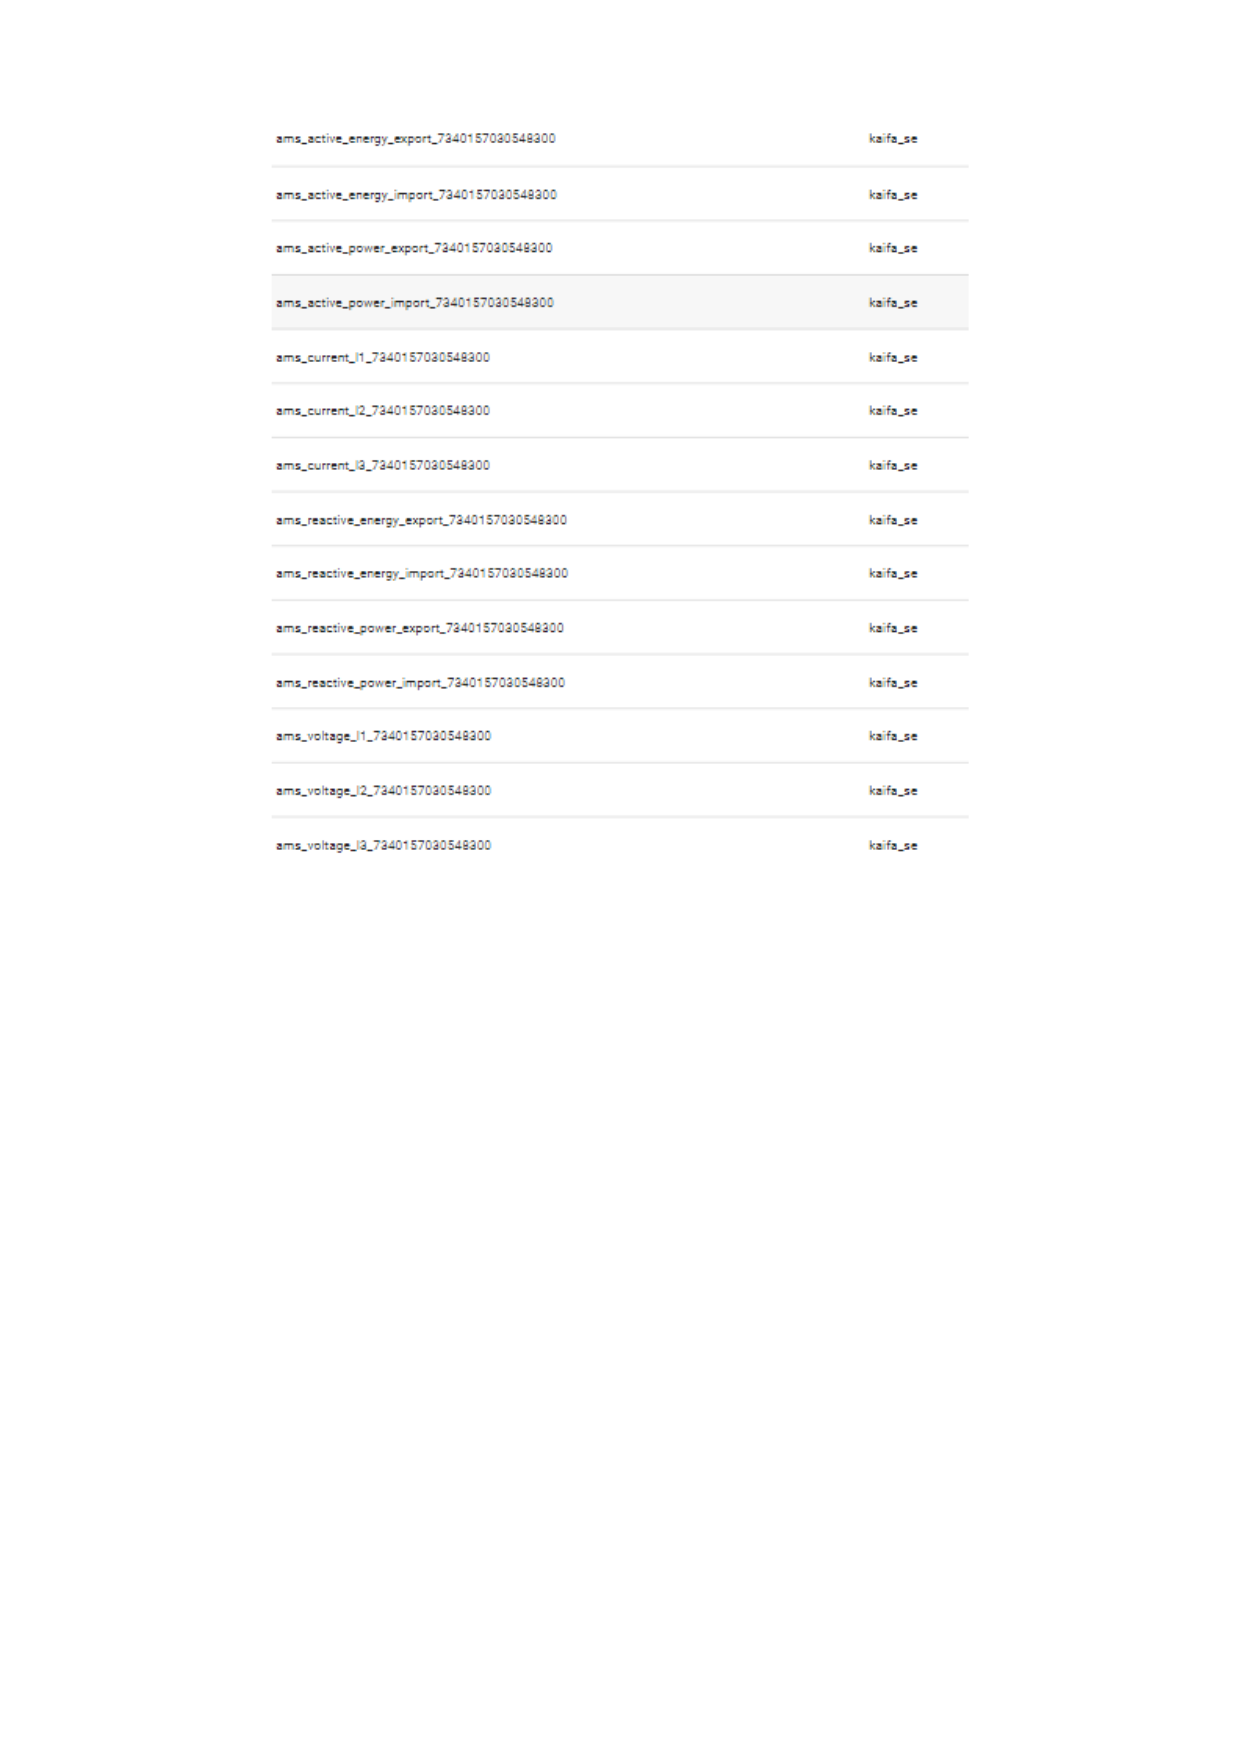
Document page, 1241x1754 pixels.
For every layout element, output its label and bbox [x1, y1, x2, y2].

picture [271, 118, 969, 864]
